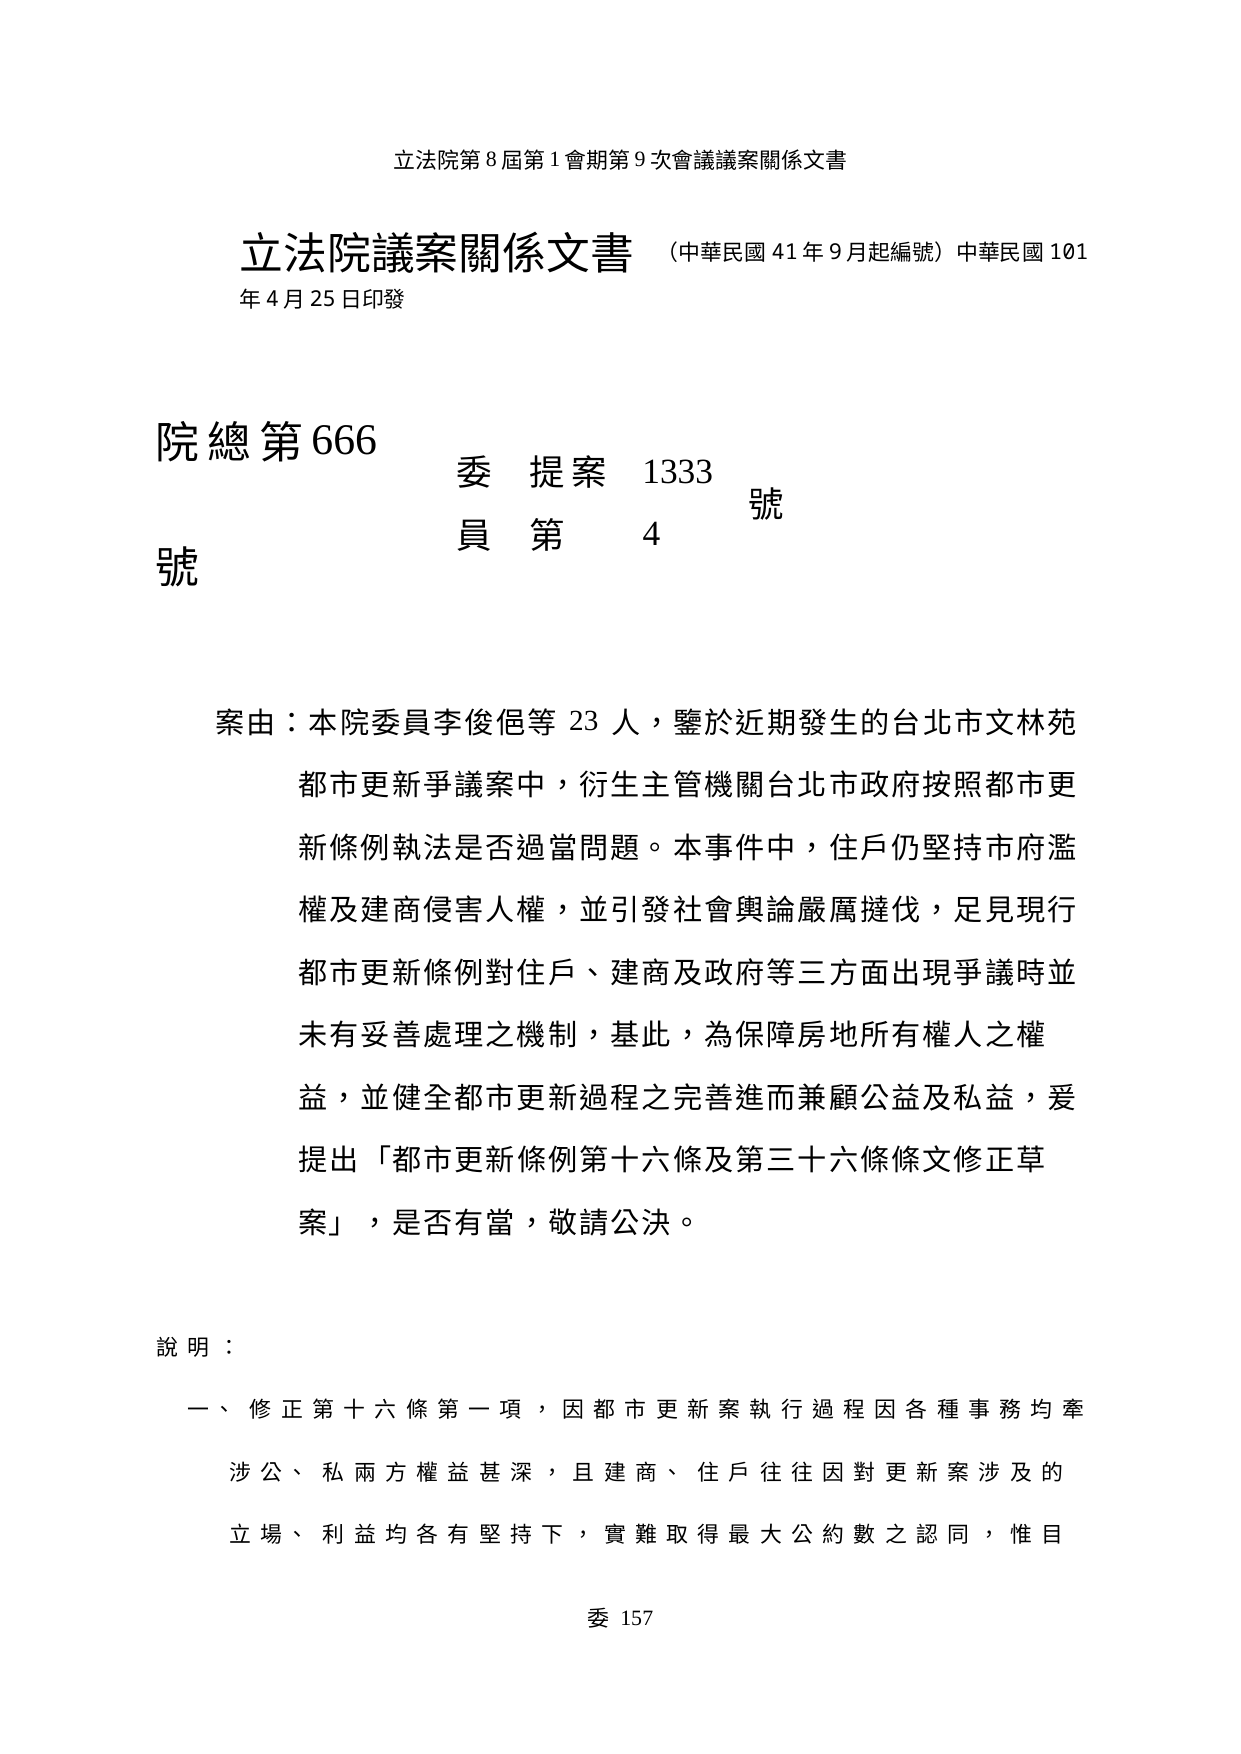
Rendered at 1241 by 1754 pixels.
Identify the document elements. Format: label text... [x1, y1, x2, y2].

text 立法院議案關係文書 （中華民國41年9月起編號）中華民國101年4月25日印發 [239, 219, 1089, 314]
table_header 13334 [629, 377, 741, 627]
table_header [778, 518, 782, 627]
table_header [778, 496, 782, 517]
table_header 院總第666號 [151, 377, 409, 627]
table_header [782, 377, 797, 627]
table_header 提案第 [523, 377, 629, 627]
text 一、修正第十六條第一項，因都市更新案執行過程因各種事務均牽涉公、私兩方權益甚深，且建商、住戶往往因對更新案涉及的立場、利益均各有堅持下，實難取得最大公約數之認同，惟目 [173, 1377, 1089, 1564]
text 案由：本院委員李俊俋等23人，鑒於近期發生的台北市文林苑都市更新爭議案中，衍生主管機關台北市政府按照都市更新條例執法是否過當問題。本事件中，住戶仍堅持市府濫權及建商侵害人權，並引發社會輿論嚴厲撻伐，足見現行都市更新條例對住戶、建商及政府等三方面出現爭議時並未有妥善處理之機制，基此，為保障房地所有權人之權益，並健全都市更新過程之完善進而兼顧公益及私益，爰提出「都市更新條例第十六條及第三十六條條文修正草案」，是否有當，敬請公決。 [206, 689, 1089, 1252]
table_header 委員 [409, 377, 523, 627]
table_header 號 [741, 377, 778, 627]
text 說明： [151, 1314, 1089, 1377]
table_header [778, 377, 782, 494]
